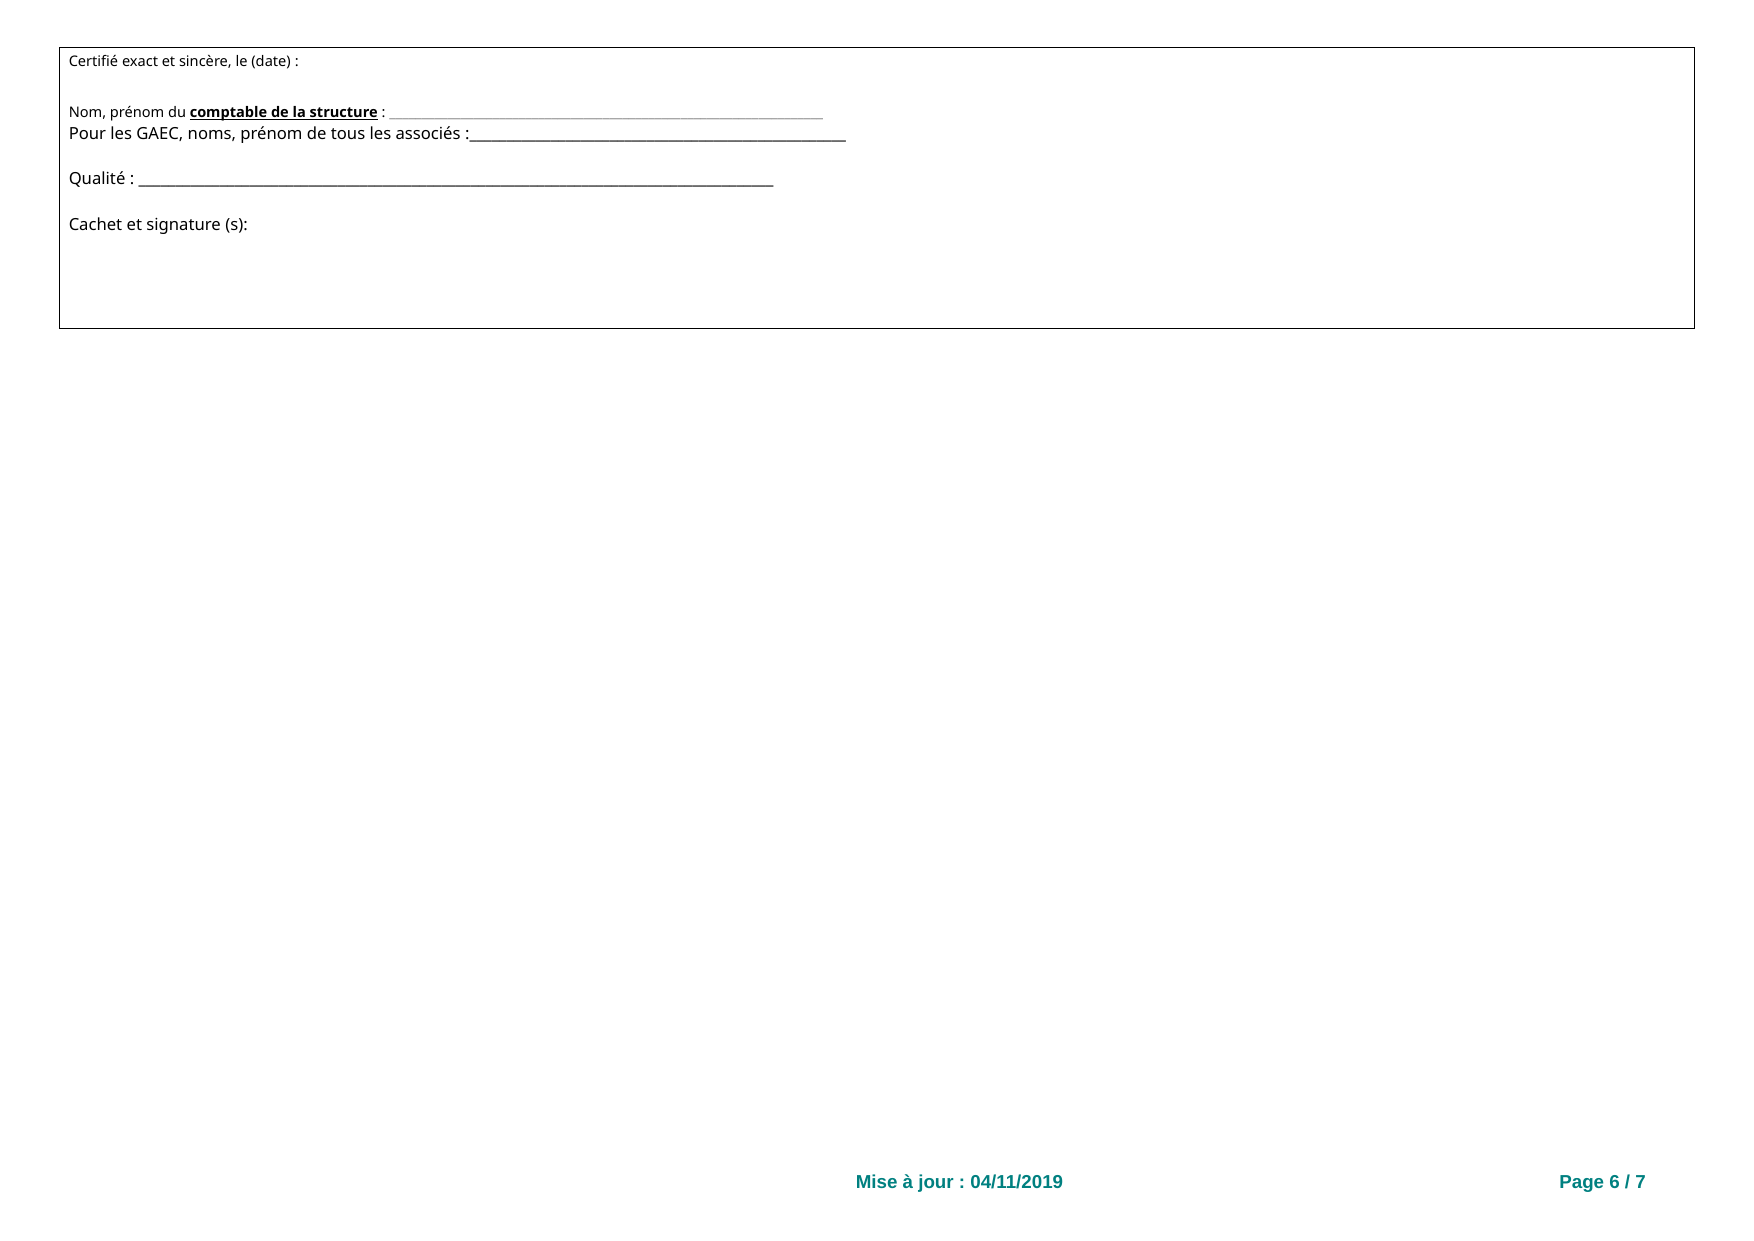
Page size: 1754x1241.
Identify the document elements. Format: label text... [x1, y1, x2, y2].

text Qualité : ______________________________________________________________________________________ [60, 164, 1694, 189]
text Certifié exact et sincère, le (date) : [60, 48, 1694, 70]
text Nom, prénom du comptable de la structure : ___________________________________________________________________ [60, 98, 1694, 118]
text Cachet et signature (s): [60, 209, 1694, 235]
text Pour les GAEC, noms, prénom de tous les associés :___________________________________________________ [60, 118, 1694, 144]
